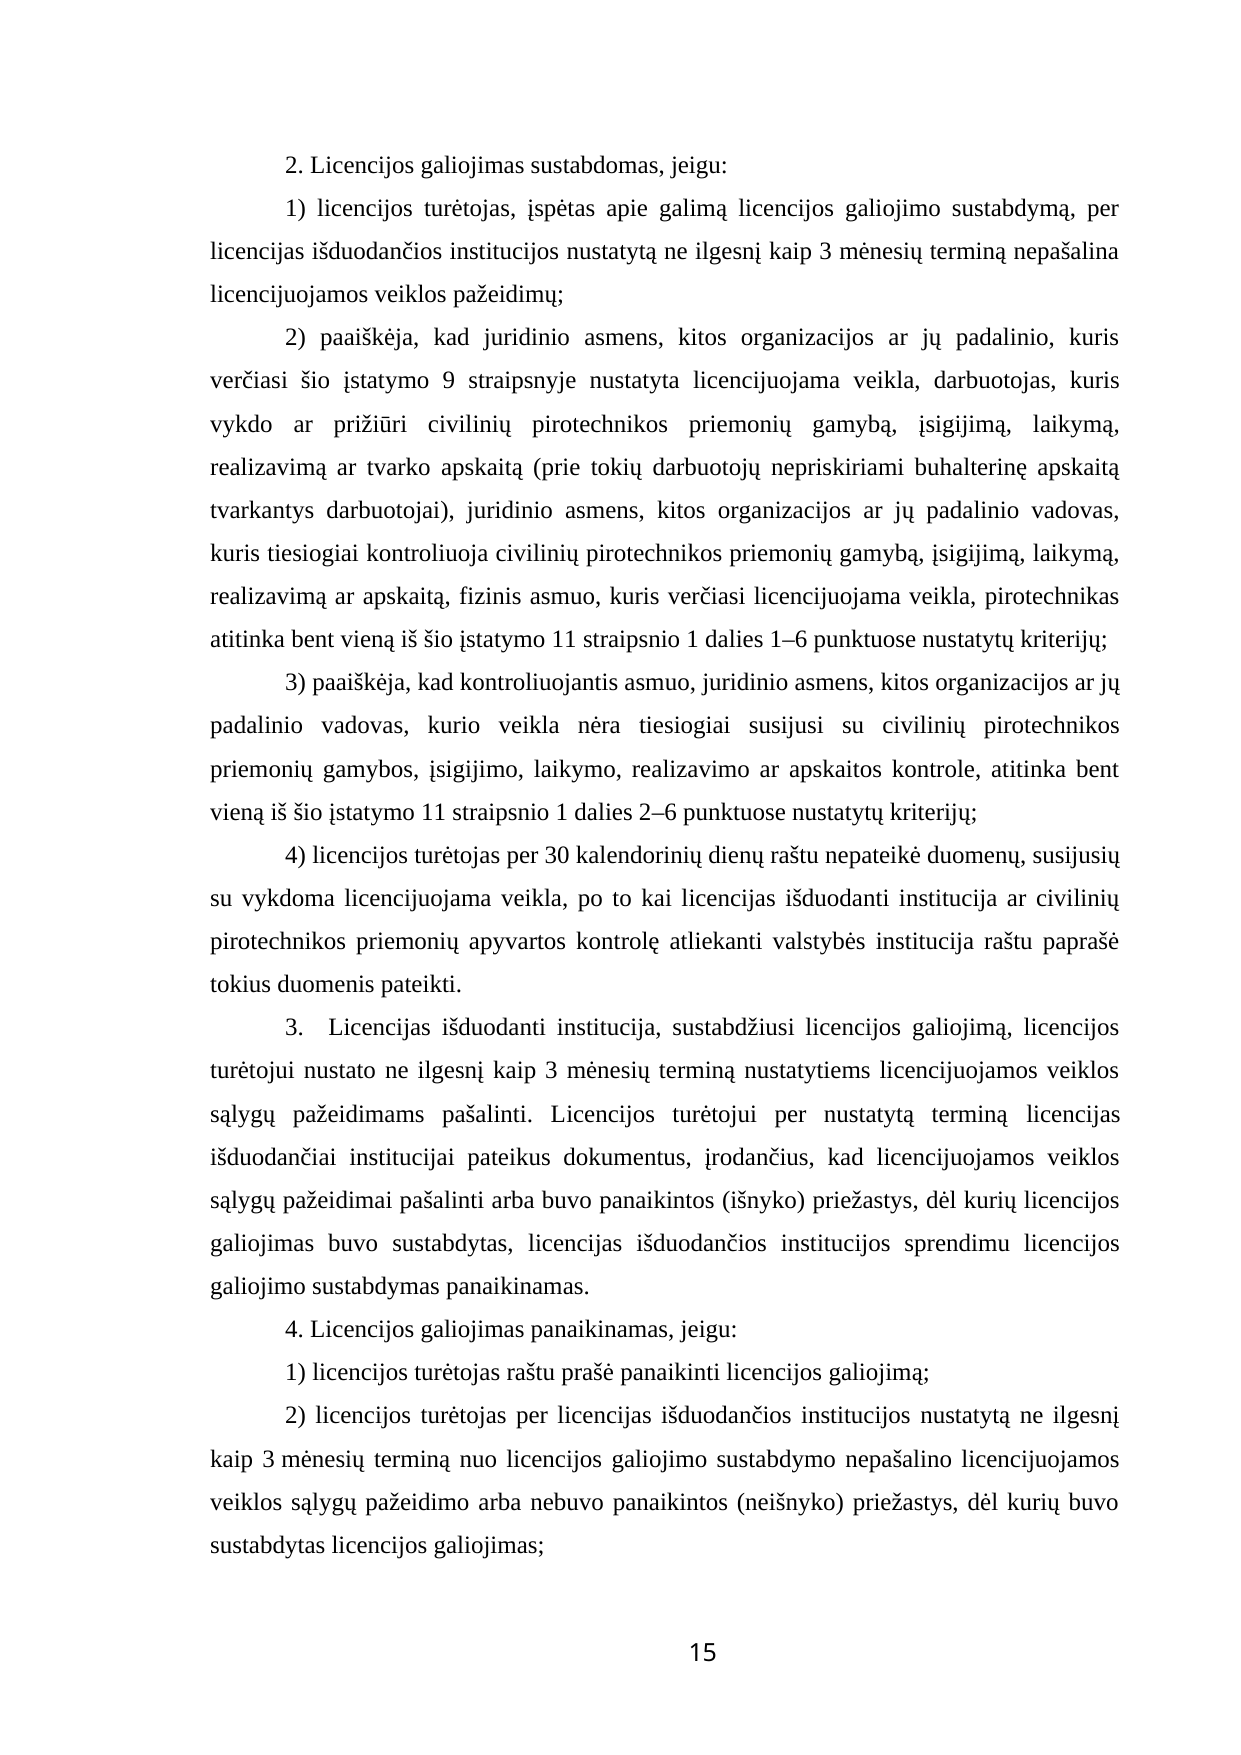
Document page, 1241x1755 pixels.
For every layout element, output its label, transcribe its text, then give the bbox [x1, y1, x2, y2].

text 3. Licencijas išduodanti institucija, sustabdžiusi licencijos galiojimą, licencijos turėtojui nustato ne ilgesnį kaip 3 mėnesių terminą nustatytiems licencijuojamos veiklos sąlygų pažeidimams pašalinti. Licencijos turėtojui per nustatytą terminą licencijas išduodančiai institucijai pateikus dokumentus, įrodančius, kad licencijuojamos veiklos sąlygų pažeidimai pašalinti arba buvo panaikintos (išnyko) priežastys, dėl kurių licencijos galiojimas buvo sustabdytas, licencijas išduodančios institucijos sprendimu licencijos galiojimo sustabdymas panaikinamas. [210, 1012, 1120, 1300]
text 1) licencijos turėtojas raštu prašė panaikinti licencijos galiojimą; [210, 1357, 1120, 1386]
text 2) licencijos turėtojas per licencijas išduodančios institucijos nustatytą ne ilgesnį kaip 3 mėnesių terminą nuo licencijos galiojimo sustabdymo nepašalino licencijuojamos veiklos sąlygų pažeidimo arba nebuvo panaikintos (neišnyko) priežastys, dėl kurių buvo sustabdytas licencijos galiojimas; [210, 1401, 1120, 1559]
text 2) paaiškėja, kad juridinio asmens, kitos organizacijos ar jų padalinio, kuris verčiasi šio įstatymo 9 straipsnyje nustatyta licencijuojama veikla, darbuotojas, kuris vykdo ar prižiūri civilinių pirotechnikos priemonių gamybą, įsigijimą, laikymą, realizavimą ar tvarko apskaitą (prie tokių darbuotojų nepriskiriami buhalterinę apskaitą tvarkantys darbuotojai), juridinio asmens, kitos organizacijos ar jų padalinio vadovas, kuris tiesiogiai kontroliuoja civilinių pirotechnikos priemonių gamybą, įsigijimą, laikymą, realizavimą ar apskaitą, fizinis asmuo, kuris verčiasi licencijuojama veikla, pirotechnikas atitinka bent vieną iš šio įstatymo 11 straipsnio 1 dalies 1–6 punktuose nustatytų kriterijų; [210, 322, 1120, 653]
text 2. Licencijos galiojimas sustabdomas, jeigu: [210, 150, 1120, 179]
text 1) licencijos turėtojas, įspėtas apie galimą licencijos galiojimo sustabdymą, per licencijas išduodančios institucijos nustatytą ne ilgesnį kaip 3 mėnesių terminą nepašalina licencijuojamos veiklos pažeidimų; [210, 193, 1120, 308]
text 4) licencijos turėtojas per 30 kalendorinių dienų raštu nepateikė duomenų, susijusių su vykdoma licencijuojama veikla, po to kai licencijas išduodanti institucija ar civilinių pirotechnikos priemonių apyvartos kontrolę atliekanti valstybės institucija raštu paprašė tokius duomenis pateikti. [210, 840, 1120, 998]
text 4. Licencijos galiojimas panaikinamas, jeigu: [210, 1314, 1120, 1343]
text 3) paaiškėja, kad kontroliuojantis asmuo, juridinio asmens, kitos organizacijos ar jų padalinio vadovas, kurio veikla nėra tiesiogiai susijusi su civilinių pirotechnikos priemonių gamybos, įsigijimo, laikymo, realizavimo ar apskaitos kontrole, atitinka bent vieną iš šio įstatymo 11 straipsnio 1 dalies 2–6 punktuose nustatytų kriterijų; [210, 667, 1120, 826]
